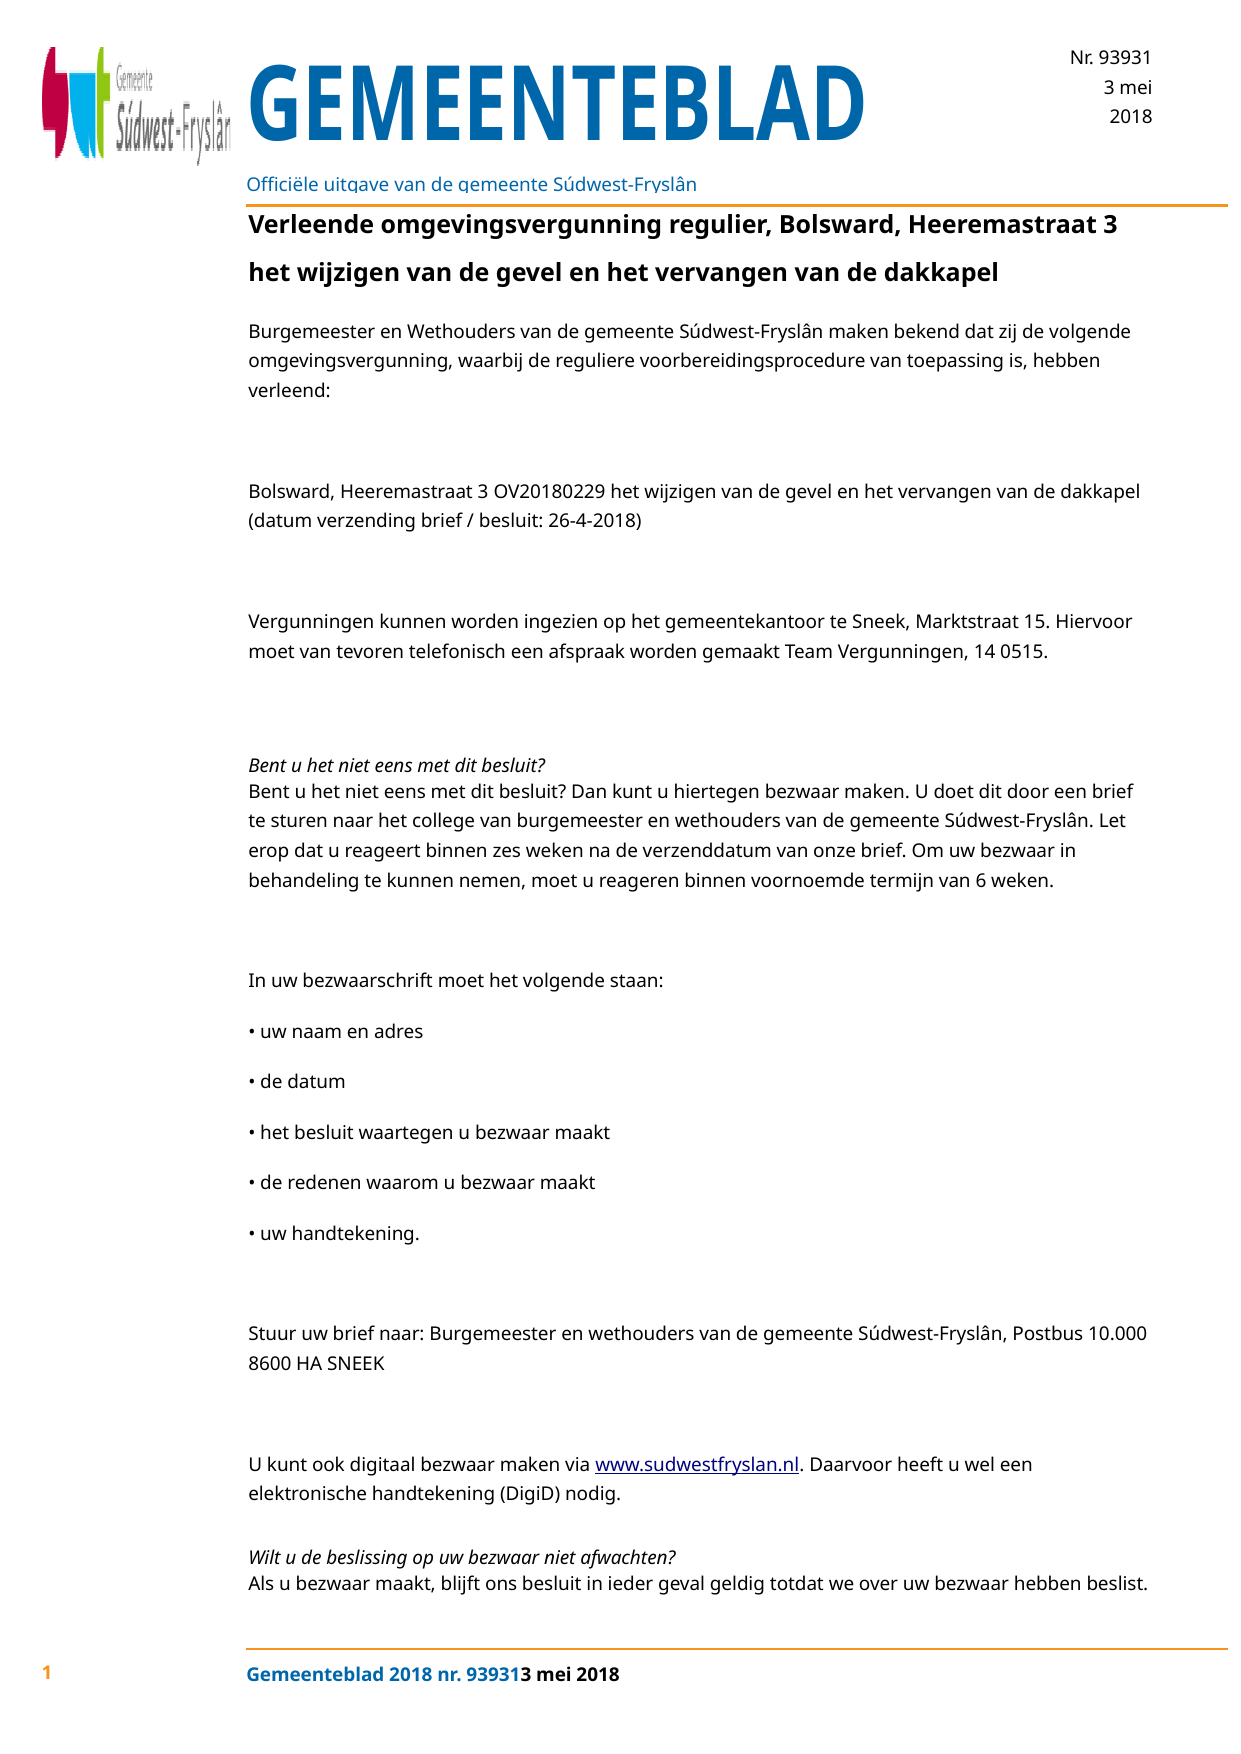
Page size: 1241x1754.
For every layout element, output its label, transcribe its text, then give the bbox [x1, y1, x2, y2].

text Wilt u de beslissing op uw bezwaar niet afwachten? [248, 1544, 1152, 1570]
text Burgemeester en Wethouders van de gemeente Súdwest-Fryslân maken bekend dat zij de volgende omgevingsvergunning, waarbij de reguliere voorbereidingsprocedure van toepassing is, hebben verleend: [248, 318, 1152, 403]
text Bent u het niet eens met dit besluit? Dan kunt u hiertegen bezwaar maken. U doet dit door een brief te sturen naar het college van burgemeester en wethouders van de gemeente Súdwest-Fryslân. Let erop dat u reageert binnen zes weken na de verzenddatum van onze brief. Om uw bezwaar in behandeling te kunnen nemen, moet u reageren binnen voornoemde termijn van 6 weken. [248, 778, 1152, 892]
text U kunt ook digitaal bezwaar maken via www.sudwestfryslan.nl. Daarvoor heeft u wel een elektronische handtekening (DigiD) nodig. [248, 1451, 1152, 1506]
picture [41, 47, 231, 172]
text Vergunningen kunnen worden ingezien op het gemeentekantoor te Sneek, Marktstraat 15. Hiervoor moet van tevoren telefonisch een afspraak worden gemaakt Team Vergunningen, 14 0515. [248, 608, 1152, 664]
text Stuur uw brief naar: Burgemeester en wethouders van de gemeente Súdwest-Fryslân, Postbus 10.000 8600 HA SNEEK [248, 1321, 1152, 1376]
text • de redenen waarom u bezwaar maakt [248, 1169, 1152, 1195]
text Verleende omgevingsvergunning regulier, Bolsward, Heeremastraat 3 het wijzigen van de gevel en het vervangen van de dakkapel [248, 207, 1152, 288]
text • de datum [248, 1068, 1152, 1094]
text Bent u het niet eens met dit besluit? [248, 752, 1152, 778]
text • uw handtekening. [248, 1220, 1152, 1245]
text In uw bezwaarschrift moet het volgende staan: [248, 968, 1152, 993]
text • het besluit waartegen u bezwaar maakt [248, 1119, 1152, 1144]
text Bolsward, Heeremastraat 3 OV20180229 het wijzigen van de gevel en het vervangen van de dakkapel (datum verzending brief / besluit: 26-4-2018) [248, 478, 1152, 533]
text • uw naam en adres [248, 1018, 1152, 1044]
text Als u bezwaar maakt, blijft ons besluit in ieder geval geldig totdat we over uw bezwaar hebben beslist. [248, 1570, 1152, 1596]
